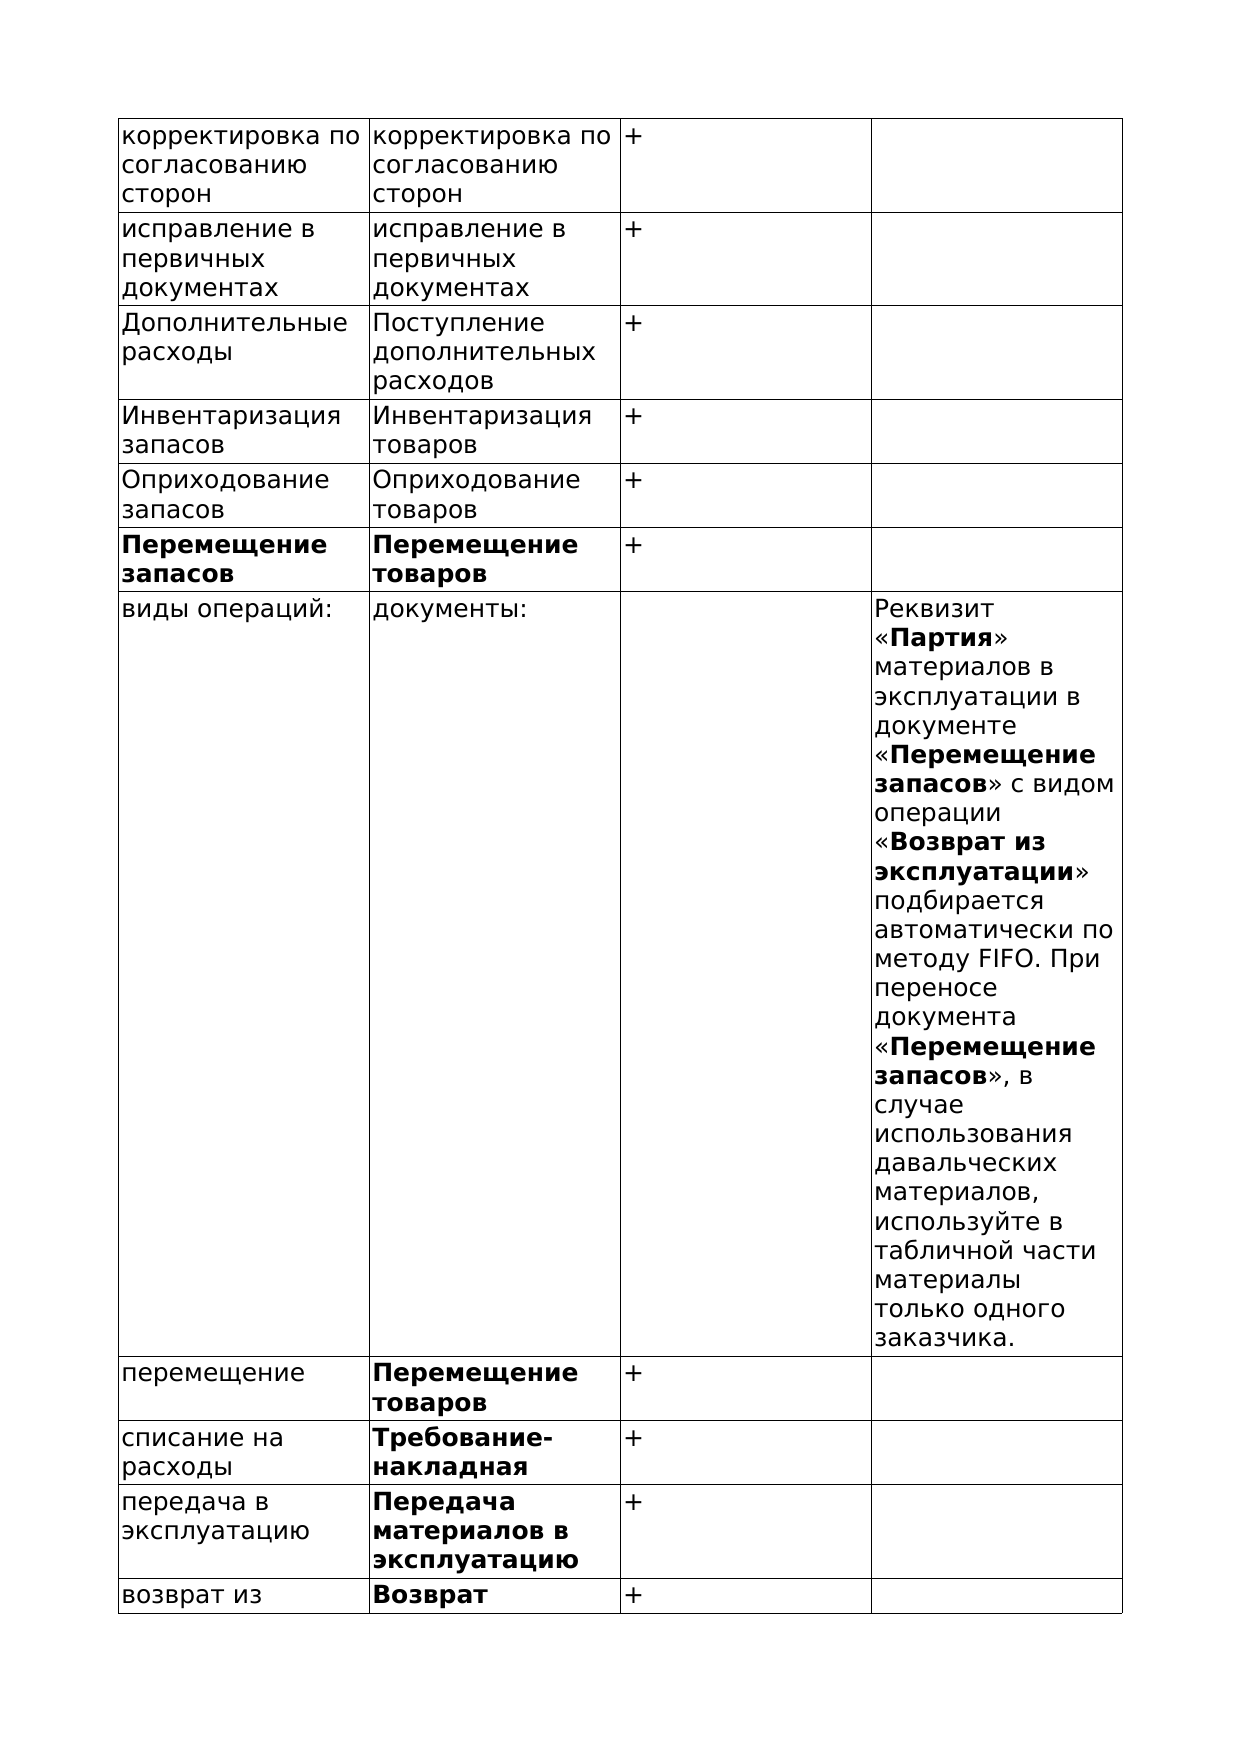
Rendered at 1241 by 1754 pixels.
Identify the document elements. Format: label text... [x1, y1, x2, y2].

table_cell Реквизит «Партия» материалов в эксплуатации в документе «Перемещение запасов» с видом операции «Возврат из эксплуатации» подбирается автоматически по методу FIFO. При переносе документа «Перемещение запасов», в случае использования давальческих материалов, используйте в табличной части материалы только одного заказчика. [872, 592, 1122, 1356]
table_cell Перемещение запасов [119, 528, 369, 591]
table_cell + [621, 119, 871, 212]
table_cell Возврат [370, 1579, 620, 1613]
table_cell + [621, 1579, 871, 1613]
table_cell [872, 464, 1122, 527]
table_cell + [621, 306, 871, 398]
table_cell исправление в первичных документах [119, 213, 369, 305]
table_cell + [621, 400, 871, 463]
table_cell Оприходование товаров [370, 464, 620, 527]
table_cell Перемещение товаров [370, 528, 620, 591]
table_cell Инвентаризация товаров [370, 400, 620, 463]
table_cell перемещение [119, 1357, 369, 1420]
table_cell Оприходование запасов [119, 464, 369, 527]
table_cell [872, 1579, 1122, 1613]
table_cell корректировка по согласованию сторон [370, 119, 620, 212]
table_cell [872, 528, 1122, 591]
table_cell исправление в первичных документах [370, 213, 620, 305]
table_cell [872, 1485, 1122, 1577]
table_cell [872, 1421, 1122, 1484]
table_cell [872, 306, 1122, 398]
table_cell [872, 1357, 1122, 1420]
table_cell возврат из [119, 1579, 369, 1613]
table_cell Перемещение товаров [370, 1357, 620, 1420]
table_cell + [621, 528, 871, 591]
table_cell [872, 213, 1122, 305]
table_cell Требование-накладная [370, 1421, 620, 1484]
table_cell виды операций: [119, 592, 369, 1356]
table_cell Инвентаризация запасов [119, 400, 369, 463]
table_cell + [621, 1421, 871, 1484]
table_cell Дополнительные расходы [119, 306, 369, 398]
table_cell списание на расходы [119, 1421, 369, 1484]
table_cell документы: [370, 592, 620, 1356]
table_cell + [621, 1485, 871, 1577]
table_cell [872, 119, 1122, 212]
table_cell Поступление дополнительных расходов [370, 306, 620, 398]
table_cell Передача материалов в эксплуатацию [370, 1485, 620, 1577]
table_cell передача в эксплуатацию [119, 1485, 369, 1577]
table_cell + [621, 464, 871, 527]
table_cell [872, 400, 1122, 463]
table_cell корректировка по согласованию сторон [119, 119, 369, 212]
table_cell [621, 592, 871, 1356]
table_cell + [621, 213, 871, 305]
table_cell + [621, 1357, 871, 1420]
